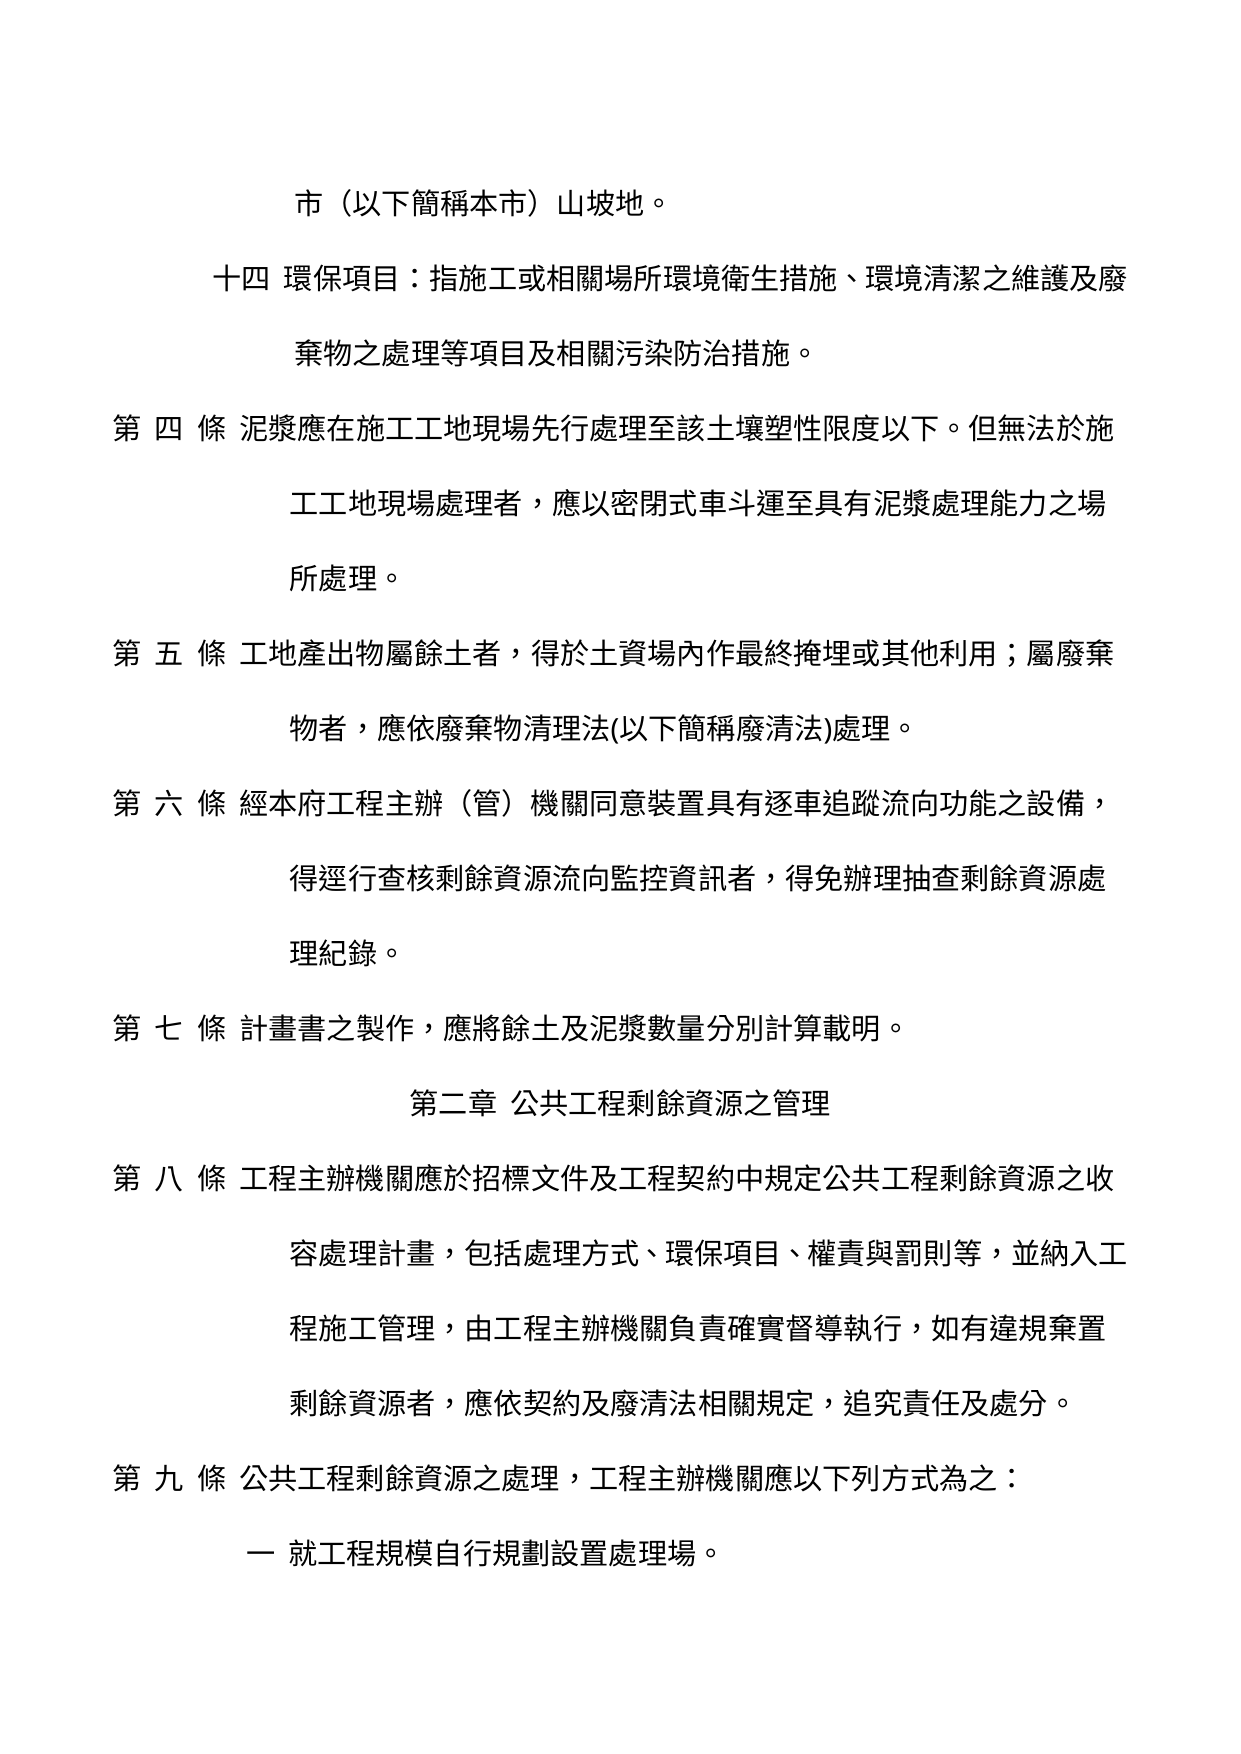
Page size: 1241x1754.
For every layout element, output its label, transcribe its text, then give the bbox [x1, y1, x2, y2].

text 一 就工程規模自行規劃設置處理場。 [246, 1514, 1128, 1589]
text 第 四 條 泥漿應在施工工地現場先行處理至該土壤塑性限度以下。但無法於施工工地現場處理者，應以密閉式車斗運至具有泥漿處理能力之場所處理。 [112, 389, 1128, 614]
text 第二章 公共工程剩餘資源之管理 [112, 1064, 1128, 1139]
text 第 八 條 工程主辦機關應於招標文件及工程契約中規定公共工程剩餘資源之收容處理計畫，包括處理方式、環保項目、權責與罰則等，並納入工程施工管理，由工程主辦機關負責確實督導執行，如有違規棄置剩餘資源者，應依契約及廢清法相關規定，追究責任及處分。 [112, 1139, 1128, 1439]
text 第 九 條 公共工程剩餘資源之處理，工程主辦機關應以下列方式為之： [112, 1439, 1128, 1514]
text 第 五 條 工地產出物屬餘土者，得於土資場內作最終掩埋或其他利用；屬廢棄物者，應依廢棄物清理法(以下簡稱廢清法)處理。 [112, 614, 1128, 764]
text 十四 環保項目：指施工或相關場所環境衛生措施、環境清潔之維護及廢棄物之處理等項目及相關污染防治措施。 [212, 239, 1128, 389]
text 第 六 條 經本府工程主辦（管）機關同意裝置具有逐車追蹤流向功能之設備，得逕行查核剩餘資源流向監控資訊者，得免辦理抽查剩餘資源處理紀錄。 [112, 764, 1128, 989]
text 第 七 條 計畫書之製作，應將餘土及泥漿數量分別計算載明。 [112, 989, 1128, 1064]
text 市（以下簡稱本市）山坡地。 [212, 164, 1128, 239]
